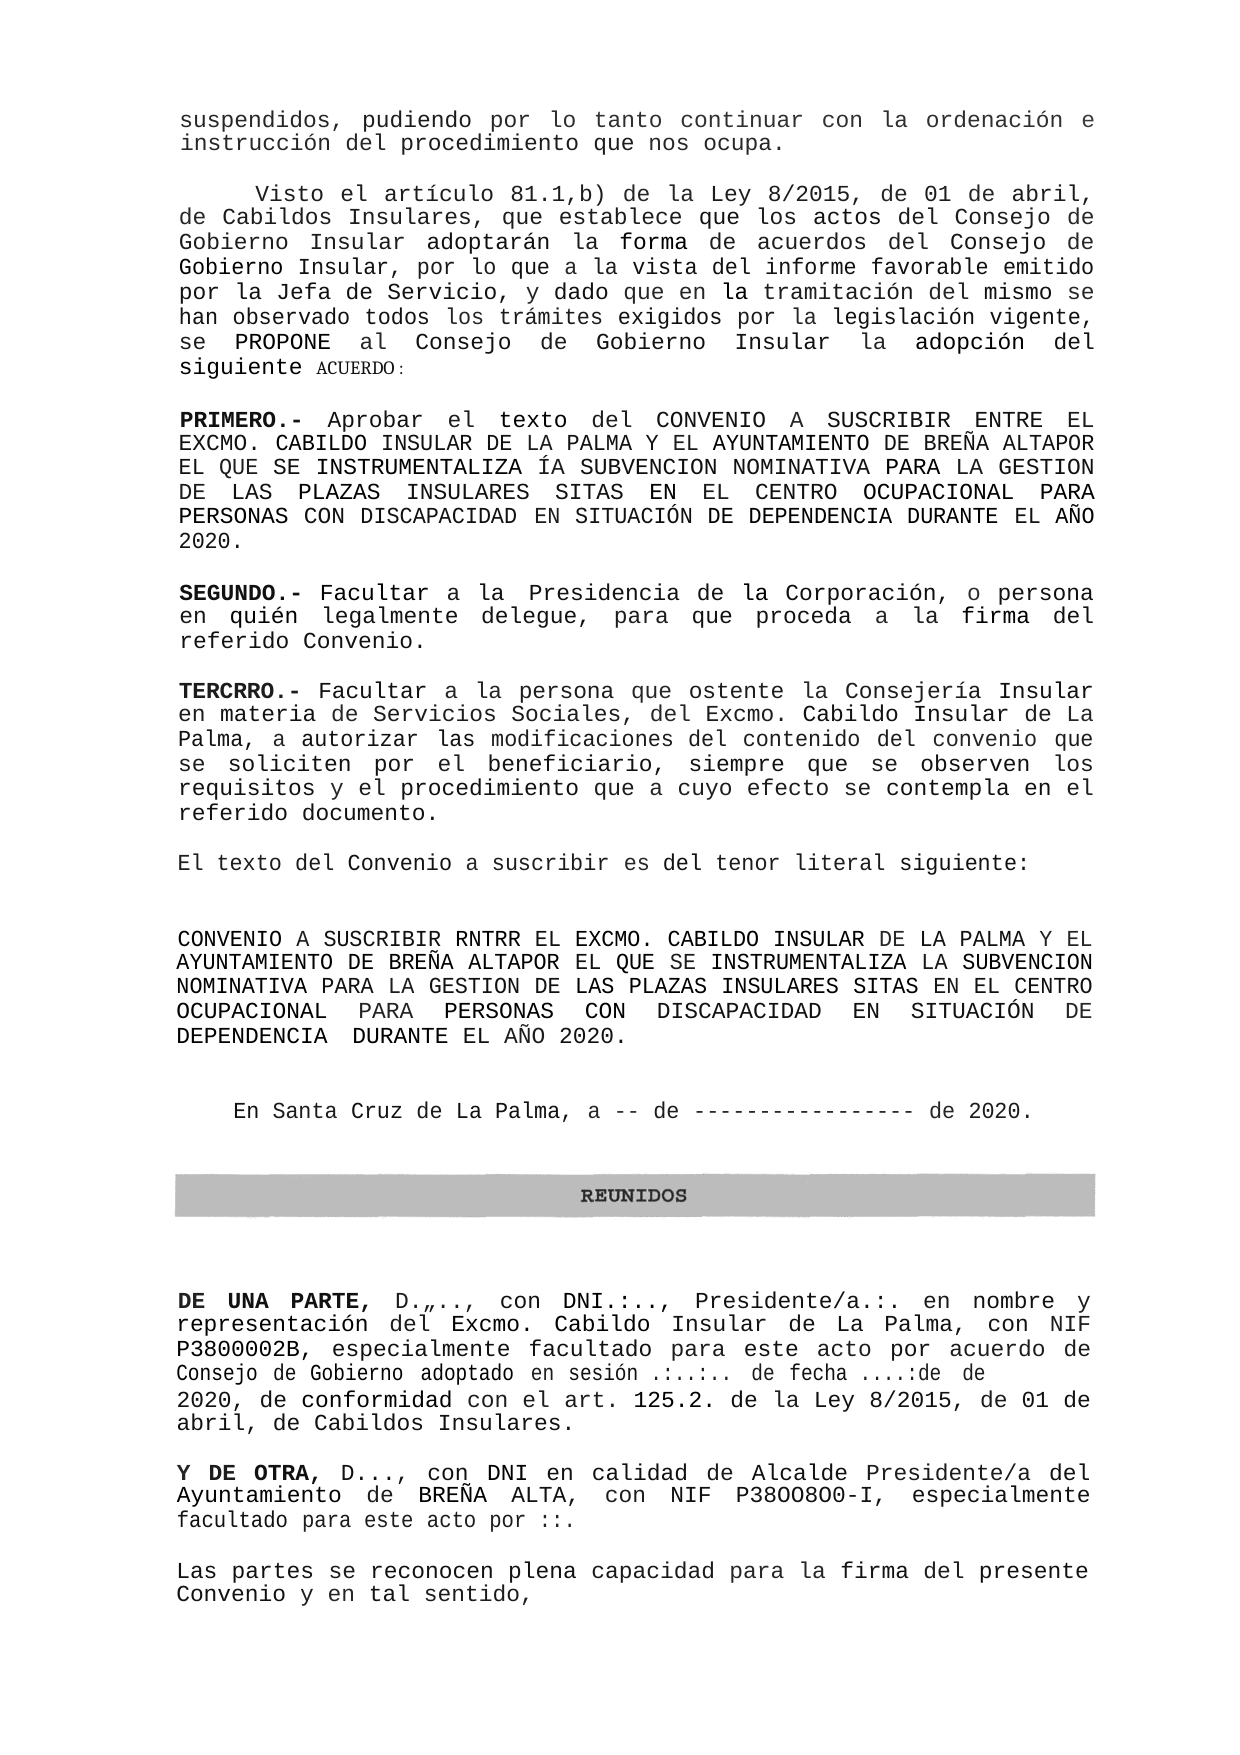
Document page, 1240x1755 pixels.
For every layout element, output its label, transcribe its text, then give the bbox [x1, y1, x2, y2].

text CONVENIO A SUSCRIBIR RNTRR EL EXCMO. CABILDO INSULAR DE LA PALMA Y EL AYUNTAMIENTO DE BREÑA ALTAPOR EL QUE SE INSTRUMENTALIZA LA SUBVENCION NOMINATIVA PARA LA GESTION DE LAS PLAZAS INSULARES SITAS EN EL CENTRO OCUPACIONAL PARA PERSONAS CON DISCAPACIDAD EN SITUACIÓN DE DEPENDENCIA DURANTE EL AÑO 2020. [176, 927, 1093, 1050]
text PRIMERO.- Aprobar el texto del CONVENIO A SUSCRIBIR ENTRE EL EXCMO. CABILDO INSULAR DE LA PALMA Y EL AYUNTAMIENTO DE BREÑA ALTAPOR EL QUE SE INSTRUMENTALIZA ÍA SUBVENCION NOMINATIVA PARA LA GESTION DE LAS PLAZAS INSULARES SITAS EN EL CENTRO OCUPACIONAL PARA PERSONAS CON DISCAPACIDAD EN SITUACIÓN DE DEPENDENCIA DURANTE EL AÑO 2020. [178, 407, 1094, 556]
text Y DE OTRA, D..., con DNI en calidad de Alcalde Presidente/a del Ayuntamiento de BREÑA ALTA, con NIF P38OO8O0-I, especialmente facultado para este acto por ::. [177, 1460, 1091, 1534]
text En Santa Cruz de La Palma, a -- de ----------------- de 2020. [17, 1099, 1033, 1125]
text 2020, de conformidad con el art. 125.2. de la Ley 8/2015, de 01 de abril, de Cabildos Insulares. [176, 1388, 1091, 1437]
text Las partes se reconocen plena capacidad para la firma del presente Convenio y en tal sentido, [176, 1559, 1089, 1608]
text TERCRRO.- Facultar a la persona que ostente la Consejería Insular en materia de Servicios Sociales, del Excmo. Cabildo Insular de La Palma, a autorizar las modificaciones del contenido del convenio que se soliciten por el beneficiario, siempre que se observen los requisitos y el procedimiento que a cuyo efecto se contempla en el referido documento. [178, 679, 1094, 827]
text DE UNA PARTE, D.„.., con DNI.:.., Presidente/a.:. en nombre y representación del Excmo. Cabildo Insular de La Palma, con NIF P3800002B, especialmente facultado para este acto por acuerdo de Consejo de Gobierno adoptado en sesión .:..:.. de fecha ....:de de [176, 1289, 1091, 1388]
text suspendidos, pudiendo por lo tanto continuar con la ordenación e instrucción del procedimiento que nos ocupa. [179, 108, 1095, 157]
text El texto del Convenio a suscribir es del tenor literal siguiente: [17, 852, 1030, 878]
picture [174, 1172, 1097, 1219]
text SEGUNDO.- Facultar a la Presidencia de la Corporación, o persona en quién legalmente delegue, para que proceda a la firma del referido Convenio. [179, 581, 1094, 656]
text Visto el artículo 81.1,b) de la Ley 8/2015, de 01 de abril, de Cabildos Insulares, que establece que los actos del Consejo de Gobierno Insular adoptarán la forma de acuerdos del Consejo de Gobierno Insular, por lo que a la vista del informe favorable emitido por la Jefa de Servicio, y dado que en la tramitación del mismo se han observado todos los trámites exigidos por la legislación vigente, se PROPONE al Consejo de Gobierno Insular la adopción del siguiente ACUERDO : [179, 181, 1094, 381]
